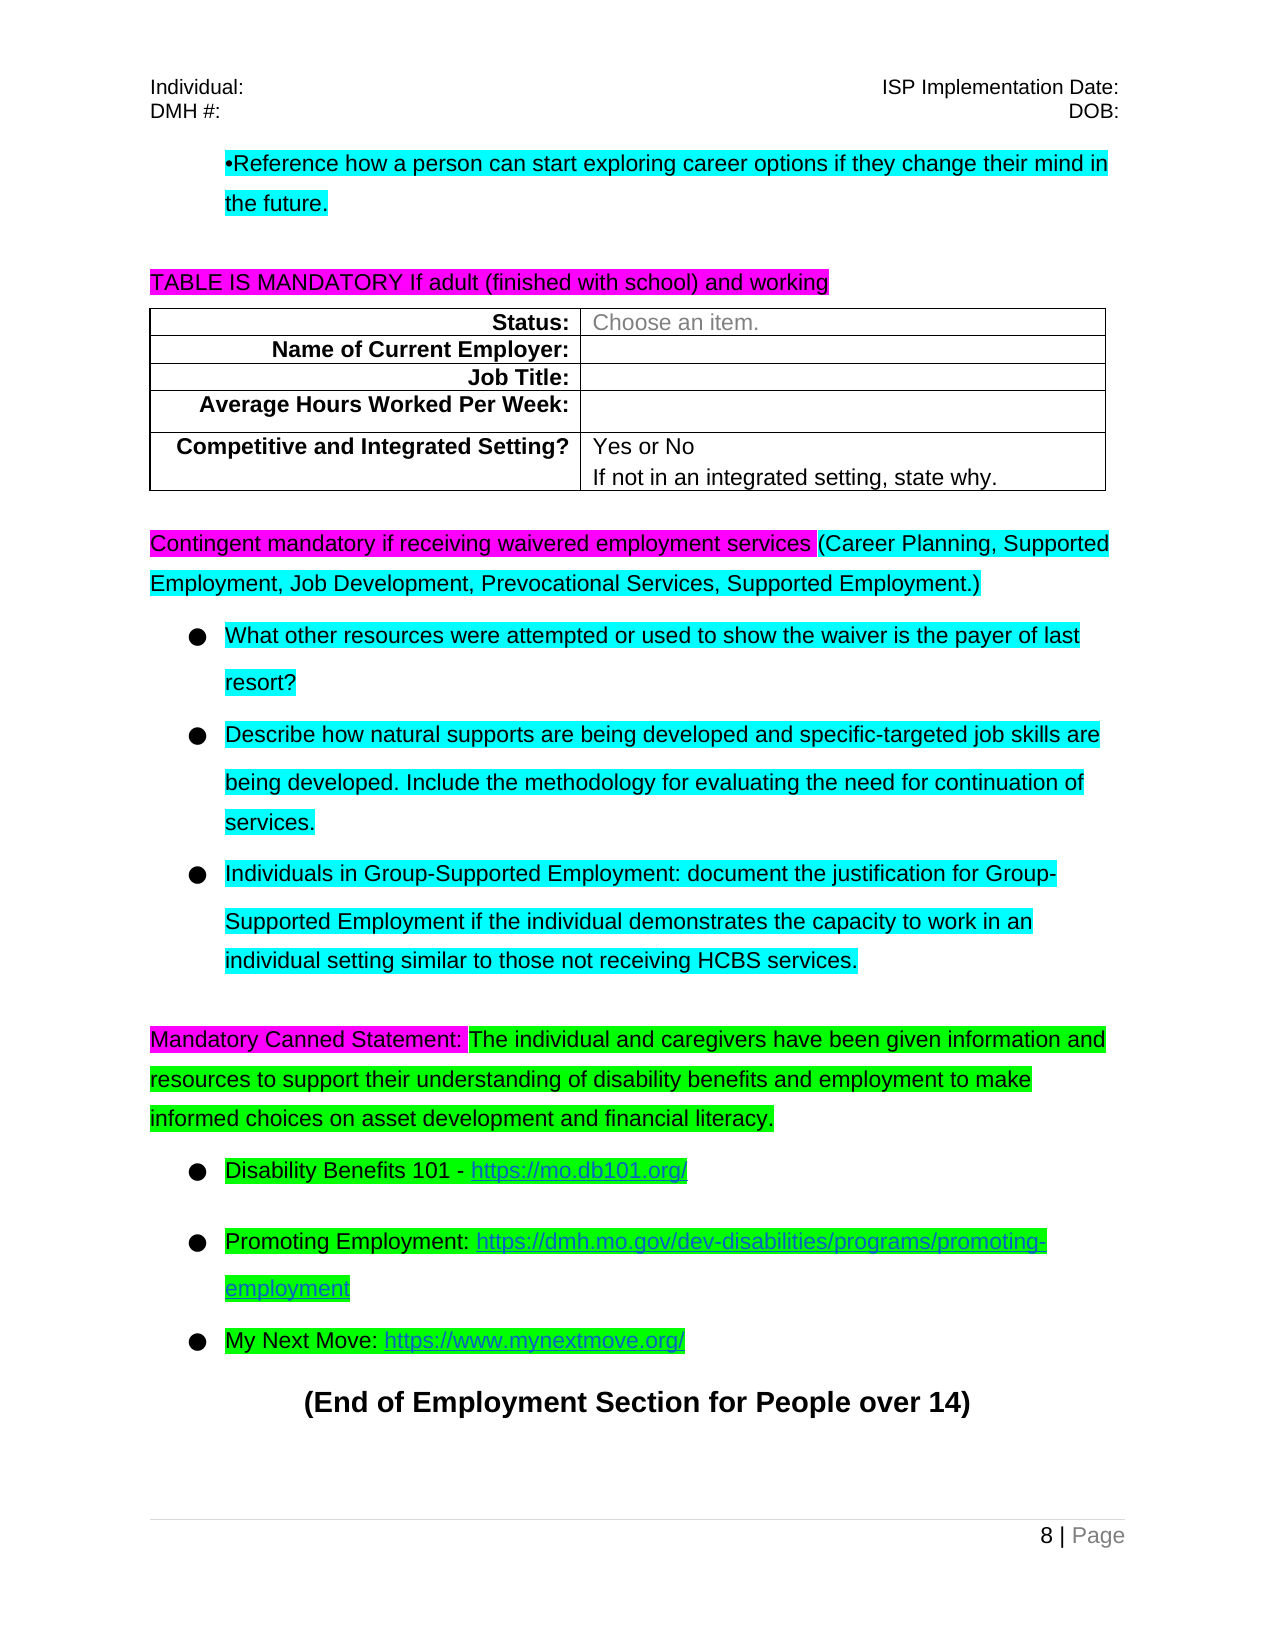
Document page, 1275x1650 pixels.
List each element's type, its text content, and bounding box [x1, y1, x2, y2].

list What other resources were attempted or used to show the waiver is the payer of last resort? [187, 609, 1125, 696]
table_cell [581, 391, 1105, 432]
text Contingent mandatory if receiving waivered employment services (Career Planning, Supported Employment, Job Development, Prevocational Services, Supported Employment.) [150, 530, 1125, 596]
list Individuals in Group-Supported Employment: document the justification for Group-Supported Employment if the individual demonstrates the capacity to work in an individual setting similar to those not receiving HCBS services. [187, 848, 1125, 974]
table_header Status: [151, 309, 580, 335]
table_cell [581, 336, 1105, 363]
table_cell Job Title: [151, 364, 580, 390]
list My Next Move: https://www.mynextmove.org/ [187, 1315, 1125, 1362]
table_cell [581, 364, 1105, 390]
table_cell Average Hours Worked Per Week: [151, 391, 580, 432]
list Promoting Employment: https://dmh.mo.gov/dev-disabilities/programs/promoting-employment [187, 1215, 1125, 1302]
list Describe how natural supports are being developed and specific-targeted job skills are being developed. Include the methodology for evaluating the need for continuation of services. [187, 709, 1125, 835]
text (End of Employment Section for People over 14) [150, 1385, 1125, 1419]
table_header Choose an item. [581, 309, 1105, 335]
text •Reference how a person can start exploring career options if they change their mind in the future. [225, 150, 1125, 216]
text Mandatory Canned Statement: The individual and caregivers have been given information and resources to support their understanding of disability benefits and employment to make informed choices on asset development and financial literacy. [150, 1026, 1125, 1132]
table_cell Yes or No If not in an integrated setting, state why. [581, 433, 1105, 490]
list Disability Benefits 101 - https://mo.db101.org/ [187, 1145, 1125, 1192]
text TABLE IS MANDATORY If adult (finished with school) and working [150, 268, 1125, 295]
table_cell Competitive and Integrated Setting? [151, 433, 580, 490]
table_cell Name of Current Employer: [151, 336, 580, 363]
